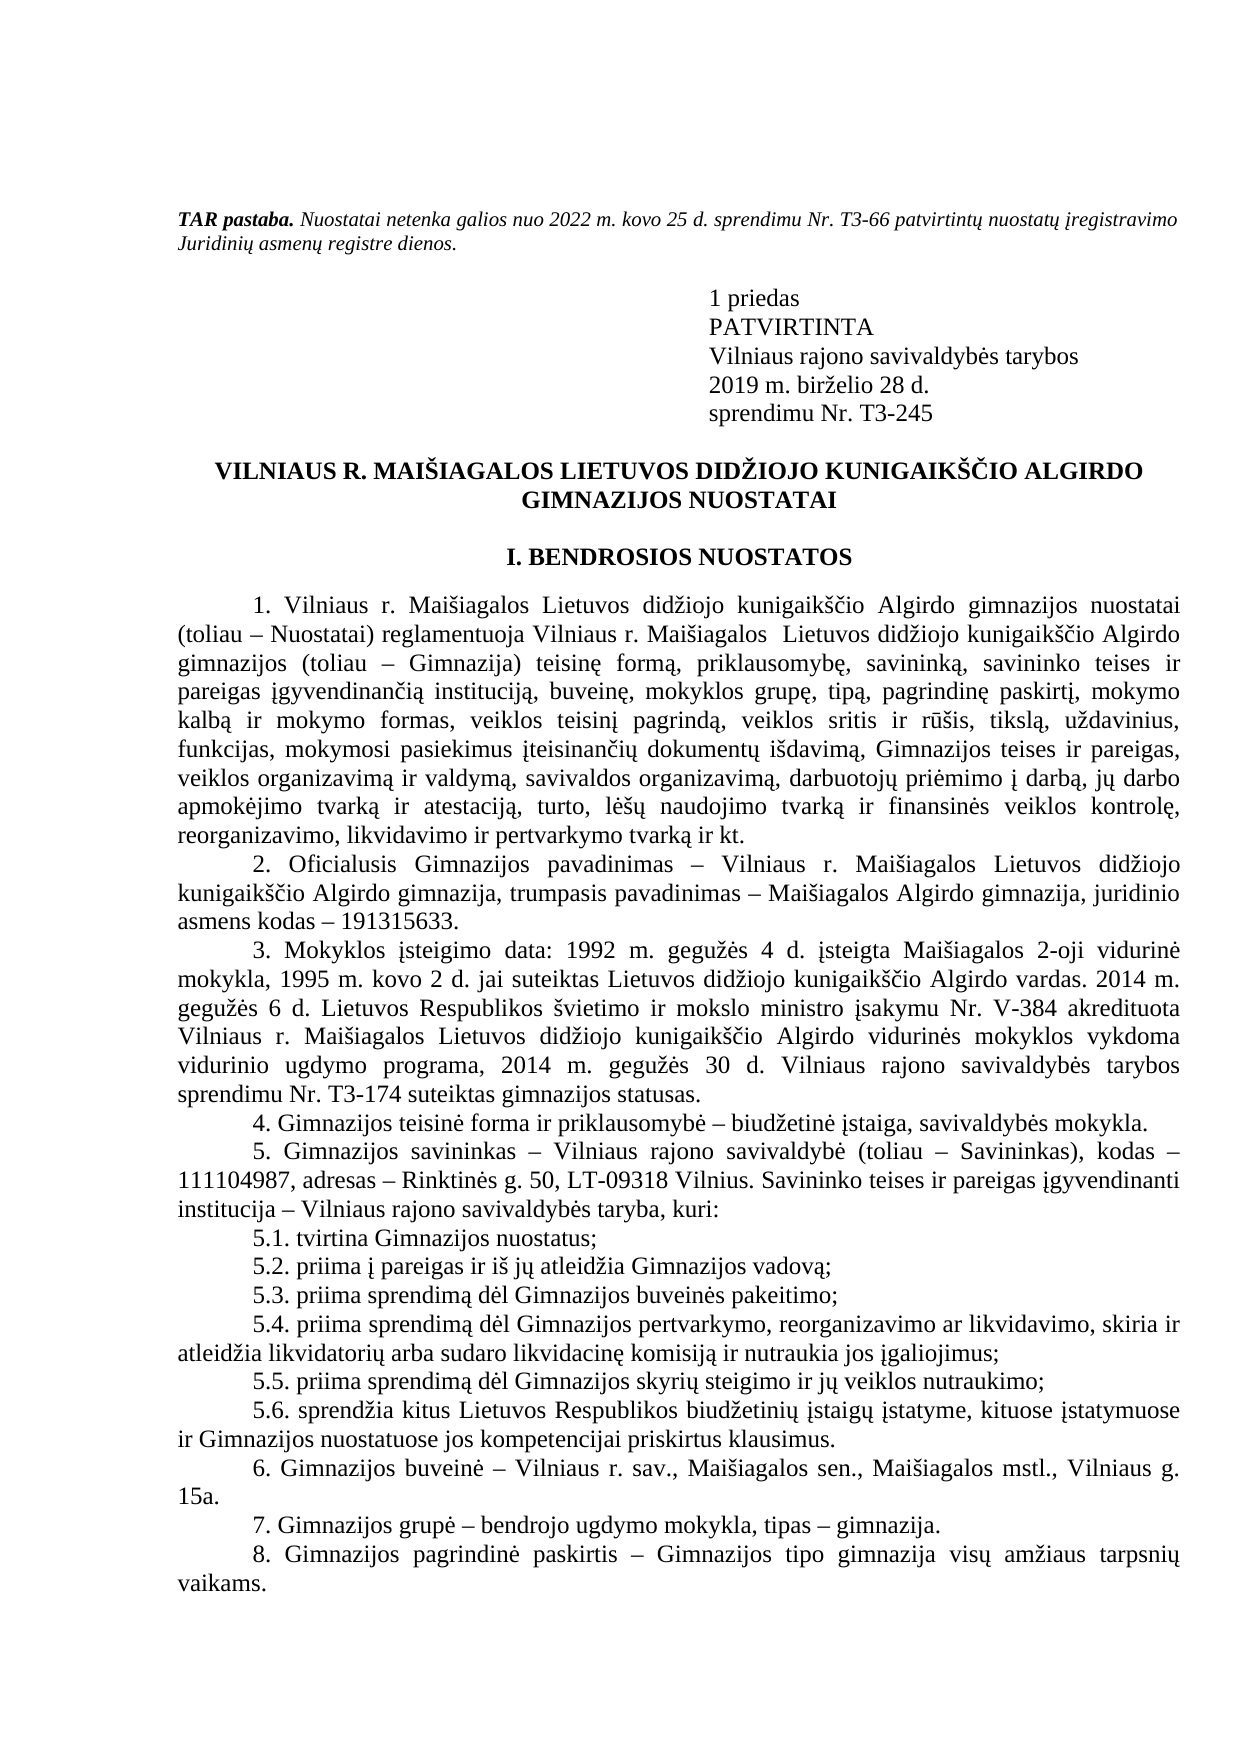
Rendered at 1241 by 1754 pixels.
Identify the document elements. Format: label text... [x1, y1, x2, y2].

text 3. Mokyklos įsteigimo data: 1992 m. gegužės 4 d. įsteigta Maišiagalos 2-oji vidurinė mokykla, 1995 m. kovo 2 d. jai suteiktas Lietuvos didžiojo kunigaikščio Algirdo vardas. 2014 m. gegužės 6 d. Lietuvos Respublikos švietimo ir mokslo ministro įsakymu Nr. V-384 akredituota Vilniaus r. Maišiagalos Lietuvos didžiojo kunigaikščio Algirdo vidurinės mokyklos vykdoma vidurinio ugdymo programa, 2014 m. gegužės 30 d. Vilniaus rajono savivaldybės tarybos sprendimu Nr. T3-174 suteiktas gimnazijos statusas. [177, 935, 1181, 1108]
text 1 priedas [177, 283, 1181, 312]
text sprendimu Nr. T3-245 [177, 398, 1181, 427]
text 2019 m. birželio 28 d. [177, 370, 1181, 398]
text 7. Gimnazijos grupė – bendrojo ugdymo mokykla, tipas – gimnazija. [177, 1510, 1181, 1539]
text 5.5. priima sprendimą dėl Gimnazijos skyrių steigimo ir jų veiklos nutraukimo; [177, 1366, 1181, 1395]
text 5.2. priima į pareigas ir iš jų atleidžia Gimnazijos vadovą; [177, 1251, 1181, 1280]
text 8. Gimnazijos pagrindinė paskirtis – Gimnazijos tipo gimnazija visų amžiaus tarpsnių vaikams. [177, 1539, 1181, 1596]
text 5.3. priima sprendimą dėl Gimnazijos buveinės pakeitimo; [177, 1280, 1181, 1309]
text PATVIRTINTA [177, 312, 1181, 341]
text 6. Gimnazijos buveinė – Vilniaus r. sav., Maišiagalos sen., Maišiagalos mstl., Vilniaus g. 15a. [177, 1453, 1181, 1510]
text I. BENDROSIOS NUOSTATOS [177, 542, 1181, 571]
text 2. Oficialusis Gimnazijos pavadinimas – Vilniaus r. Maišiagalos Lietuvos didžiojo kunigaikščio Algirdo gimnazija, trumpasis pavadinimas – Maišiagalos Algirdo gimnazija, juridinio asmens kodas – 191315633. [177, 849, 1181, 935]
text 1. Vilniaus r. Maišiagalos Lietuvos didžiojo kunigaikščio Algirdo gimnazijos nuostatai (toliau – Nuostatai) reglamentuoja Vilniaus r. Maišiagalos Lietuvos didžiojo kunigaikščio Algirdo gimnazijos (toliau – Gimnazija) teisinę formą, priklausomybę, savininką, savininko teises ir pareigas įgyvendinančią instituciją, buveinę, mokyklos grupę, tipą, pagrindinę paskirtį, mokymo kalbą ir mokymo formas, veiklos teisinį pagrindą, veiklos sritis ir rūšis, tikslą, uždavinius, funkcijas, mokymosi pasiekimus įteisinančių dokumentų išdavimą, Gimnazijos teises ir pareigas, veiklos organizavimą ir valdymą, savivaldos organizavimą, darbuotojų priėmimo į darbą, jų darbo apmokėjimo tvarką ir atestaciją, turto, lėšų naudojimo tvarką ir finansinės veiklos kontrolę, reorganizavimo, likvidavimo ir pertvarkymo tvarką ir kt. [177, 590, 1181, 849]
text 5. Gimnazijos savininkas – Vilniaus rajono savivaldybė (toliau – Savininkas), kodas – 111104987, adresas – Rinktinės g. 50, LT-09318 Vilnius. Savininko teises ir pareigas įgyvendinanti institucija – Vilniaus rajono savivaldybės taryba, kuri: [177, 1136, 1181, 1223]
text 4. Gimnazijos teisinė forma ir priklausomybė – biudžetinė įstaiga, savivaldybės mokykla. [177, 1108, 1181, 1136]
text 5.4. priima sprendimą dėl Gimnazijos pertvarkymo, reorganizavimo ar likvidavimo, skiria ir atleidžia likvidatorių arba sudaro likvidacinę komisiją ir nutraukia jos įgaliojimus; [177, 1309, 1181, 1366]
text Vilniaus rajono savivaldybės tarybos [177, 341, 1181, 370]
text 5.1. tvirtina Gimnazijos nuostatus; [177, 1223, 1181, 1251]
text 5.6. sprendžia kitus Lietuvos Respublikos biudžetinių įstaigų įstatyme, kituose įstatymuose ir Gimnazijos nuostatuose jos kompetencijai priskirtus klausimus. [177, 1395, 1181, 1453]
text VILNIAUS R. MAIŠIAGALOS LIETUVOS DIDŽIOJO KUNIGAIKŠČIO ALGIRDO GIMNAZIJOS NUOSTATAI [177, 456, 1181, 513]
text TAR pastaba. Nuostatai netenka galios nuo 2022 m. kovo 25 d. sprendimu Nr. T3-66 patvirtintų nuostatų įregistravimo Juridinių asmenų registre dienos. [177, 207, 1181, 255]
